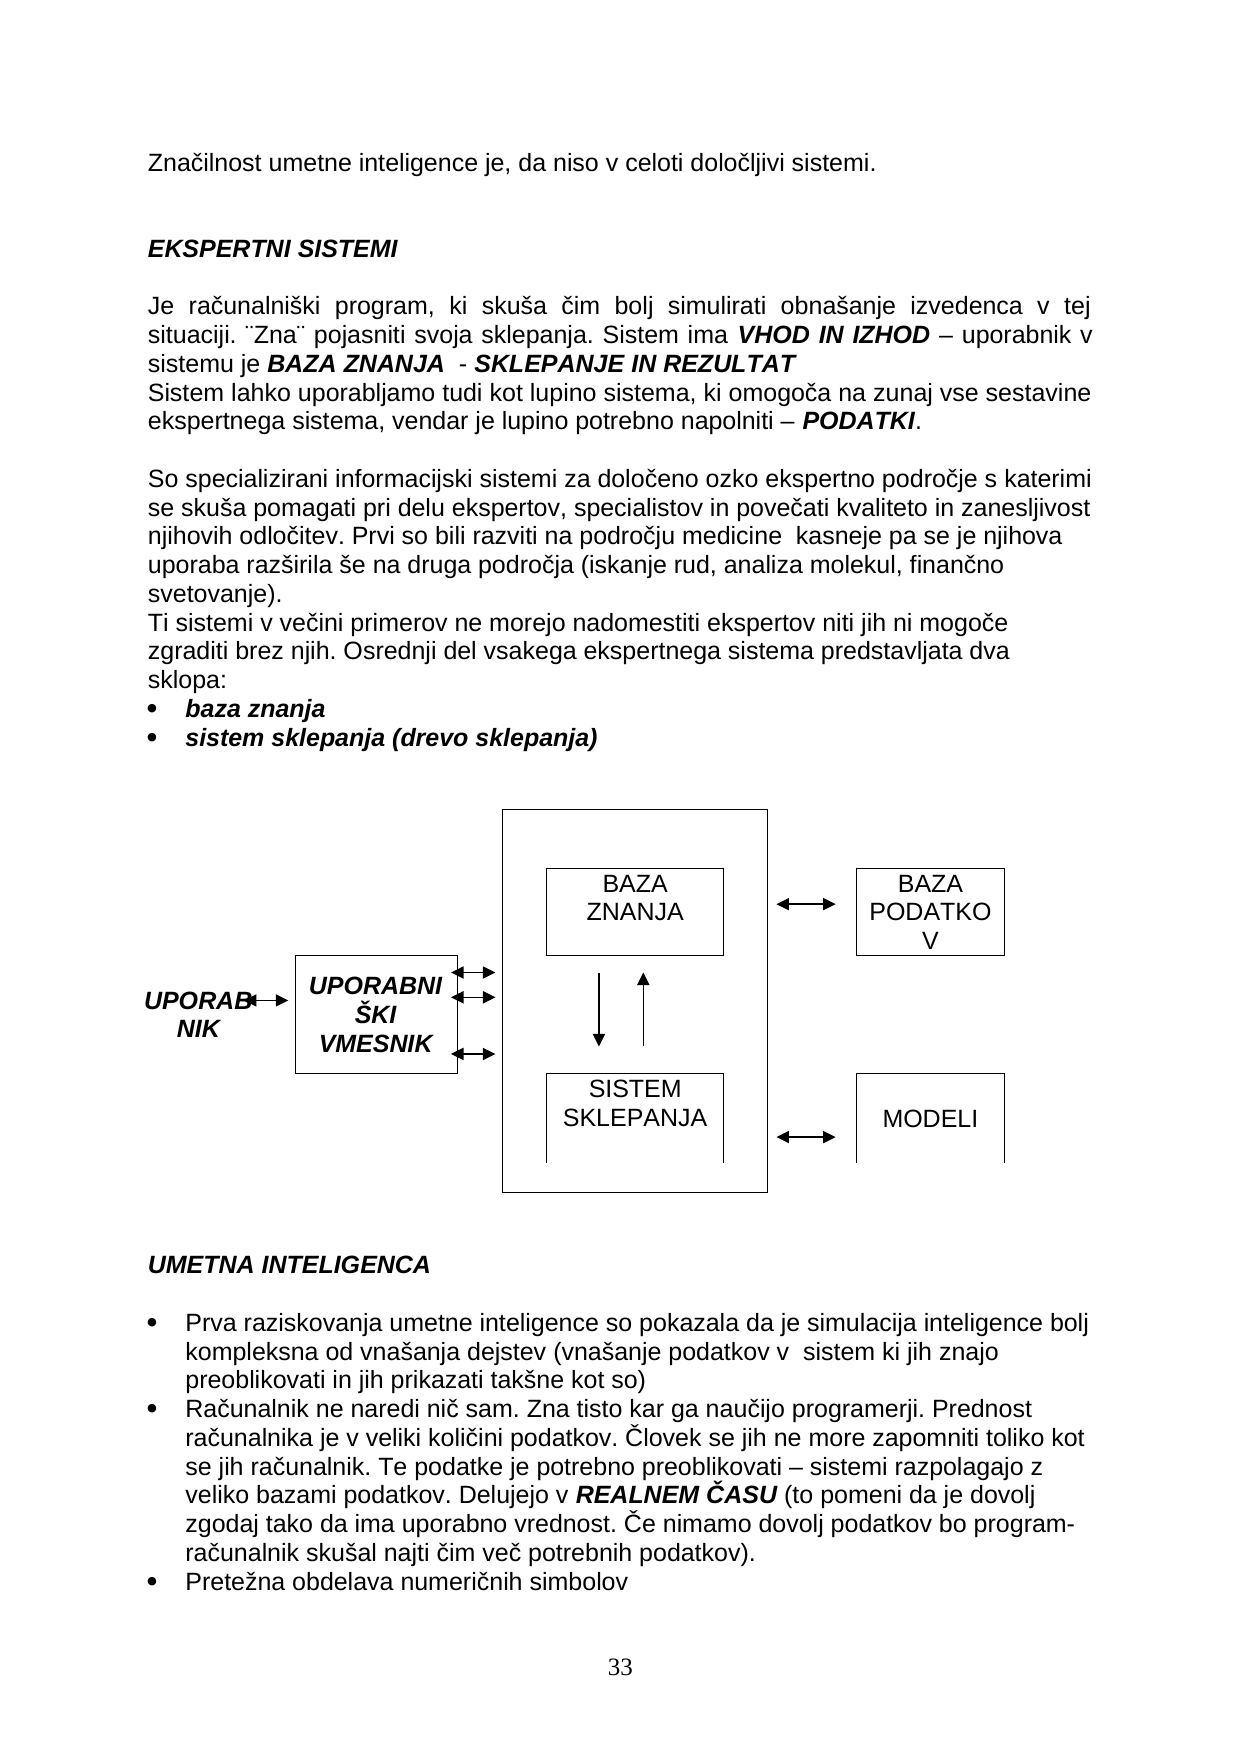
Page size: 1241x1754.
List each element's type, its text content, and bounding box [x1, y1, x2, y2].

subtitle UMETNA INTELIGENCA [148, 1250, 1093, 1279]
table_cell [724, 1163, 767, 1192]
text EKSPERTNI SISTEMI [148, 234, 1093, 263]
text Sistem lahko uporabljamo tudi kot lupino sistema, ki omogoča na zunaj vse sestavine ekspertnega sistema, vendar je lupino potrebno napolniti – PODATKI. [148, 378, 1093, 435]
table_cell [768, 1163, 856, 1192]
table_header [724, 810, 767, 868]
table_cell [546, 1163, 723, 1192]
table_cell [295, 868, 502, 955]
table_cell [768, 1073, 856, 1163]
table_cell [133, 1132, 266, 1163]
table_cell [266, 1073, 295, 1132]
table_cell [133, 868, 266, 955]
table_cell [856, 1163, 1004, 1192]
table_cell [768, 955, 856, 985]
table_cell [856, 985, 1004, 1043]
table_cell [546, 1043, 723, 1073]
table_cell [600, 985, 643, 1043]
table_cell [266, 1043, 295, 1073]
table_cell [266, 955, 295, 985]
list sistem sklepanja (drevo sklepanja) [148, 723, 1093, 752]
table_cell [133, 955, 266, 985]
table_header [930, 809, 1100, 868]
table_cell [295, 1073, 502, 1163]
table_cell BAZA ZNANJA [547, 869, 723, 955]
table_cell [503, 1073, 546, 1163]
table_cell [133, 1163, 266, 1192]
table_cell [503, 868, 546, 955]
table_cell [266, 868, 295, 955]
table_cell MODELI [857, 1074, 1004, 1163]
table_cell [503, 955, 546, 985]
list Prva raziskovanja umetne inteligence so pokazala da je simulacija inteligence bolj kompleksna od vnašanja dejstev (vnašanje podatkov v sistem ki jih znajo preoblikovati in jih prikazati takšne kot so) [148, 1308, 1093, 1394]
table_cell [1004, 1043, 1100, 1073]
table_cell SISTEM SKLEPANJA [547, 1074, 723, 1163]
text Je računalniški program, ki skuša čim bolj simulirati obnašanje izvedenca v tej situaciji. ¨Zna¨ pojasniti svoja sklepanja. Sistem ima VHOD IN IZHOD – uporabnik v sistemu je BAZA ZNANJA - SKLEPANJE IN REZULTAT [148, 291, 1093, 378]
table_cell [546, 985, 598, 1043]
table_cell [1004, 985, 1100, 1043]
table_cell [644, 985, 723, 1043]
table_cell [856, 1043, 1004, 1073]
table_cell [1004, 1163, 1100, 1192]
table_cell [266, 1132, 295, 1163]
table_cell [768, 985, 856, 1043]
list Računalnik ne naredi nič sam. Zna tisto kar ga naučijo programerji. Prednost računalnika je v veliki količini podatkov. Človek se jih ne more zapomniti toliko kot se jih računalnik. Te podatke je potrebno preoblikovati – sistemi razpolagajo z veliko bazami podatkov. Delujejo v REALNEM ČASU (to pomeni da je dovolj zgodaj tako da ima uporabno vrednost. Če nimamo dovolj podatkov bo program-računalnik skušal najti čim več potrebnih podatkov). [148, 1394, 1093, 1567]
table_header [503, 810, 546, 868]
table_cell BAZA PODATKOV [857, 869, 1004, 955]
list baza znanja [148, 694, 1093, 723]
table_cell [724, 1043, 767, 1073]
table_cell [458, 955, 502, 1073]
table_header [546, 810, 723, 868]
table_cell [266, 985, 295, 1043]
text Ti sistemi v večini primerov ne morejo nadomestiti ekspertov niti jih ni mogoče zgraditi brez njih. Osrednji del vsakega ekspertnega sistema predstavljata dva sklopa: [148, 608, 1093, 694]
table_cell [295, 1163, 502, 1192]
table_cell [724, 985, 767, 1043]
table_cell [503, 1163, 546, 1192]
table_cell [503, 985, 546, 1043]
table_cell [724, 868, 767, 955]
table_header [266, 809, 295, 868]
table_cell [133, 1073, 266, 1132]
table_cell [856, 956, 1004, 985]
text Značilnost umetne inteligence je, da niso v celoti določljivi sistemi. [148, 148, 1093, 176]
table_header [856, 809, 930, 868]
table_cell [1005, 1073, 1100, 1163]
table_cell UPORABNIK [133, 985, 266, 1043]
table_cell UPORABNIŠKI VMESNIK [296, 956, 457, 1073]
table_header [768, 809, 856, 868]
table_cell [503, 1043, 546, 1073]
table_cell [1005, 868, 1100, 955]
table_cell [724, 1073, 767, 1163]
list Pretežna obdelava numeričnih simbolov [148, 1567, 1093, 1595]
table_cell [768, 1043, 856, 1073]
table_cell [133, 1043, 266, 1073]
table_cell [724, 955, 767, 985]
table_cell [768, 868, 856, 955]
text So specializirani informacijski sistemi za določeno ozko ekspertno področje s katerimi se skuša pomagati pri delu ekspertov, specialistov in povečati kvaliteto in zanesljivost njihovih odločitev. Prvi so bili razviti na področju medicine kasneje pa se je njihova uporaba razširila še na druga področja (iskanje rud, analiza molekul, finančno svetovanje). [148, 464, 1093, 608]
table_header [295, 809, 502, 868]
table_cell [1004, 955, 1100, 985]
table_header [133, 809, 266, 868]
table_cell [546, 956, 723, 985]
table_cell [266, 1163, 295, 1192]
